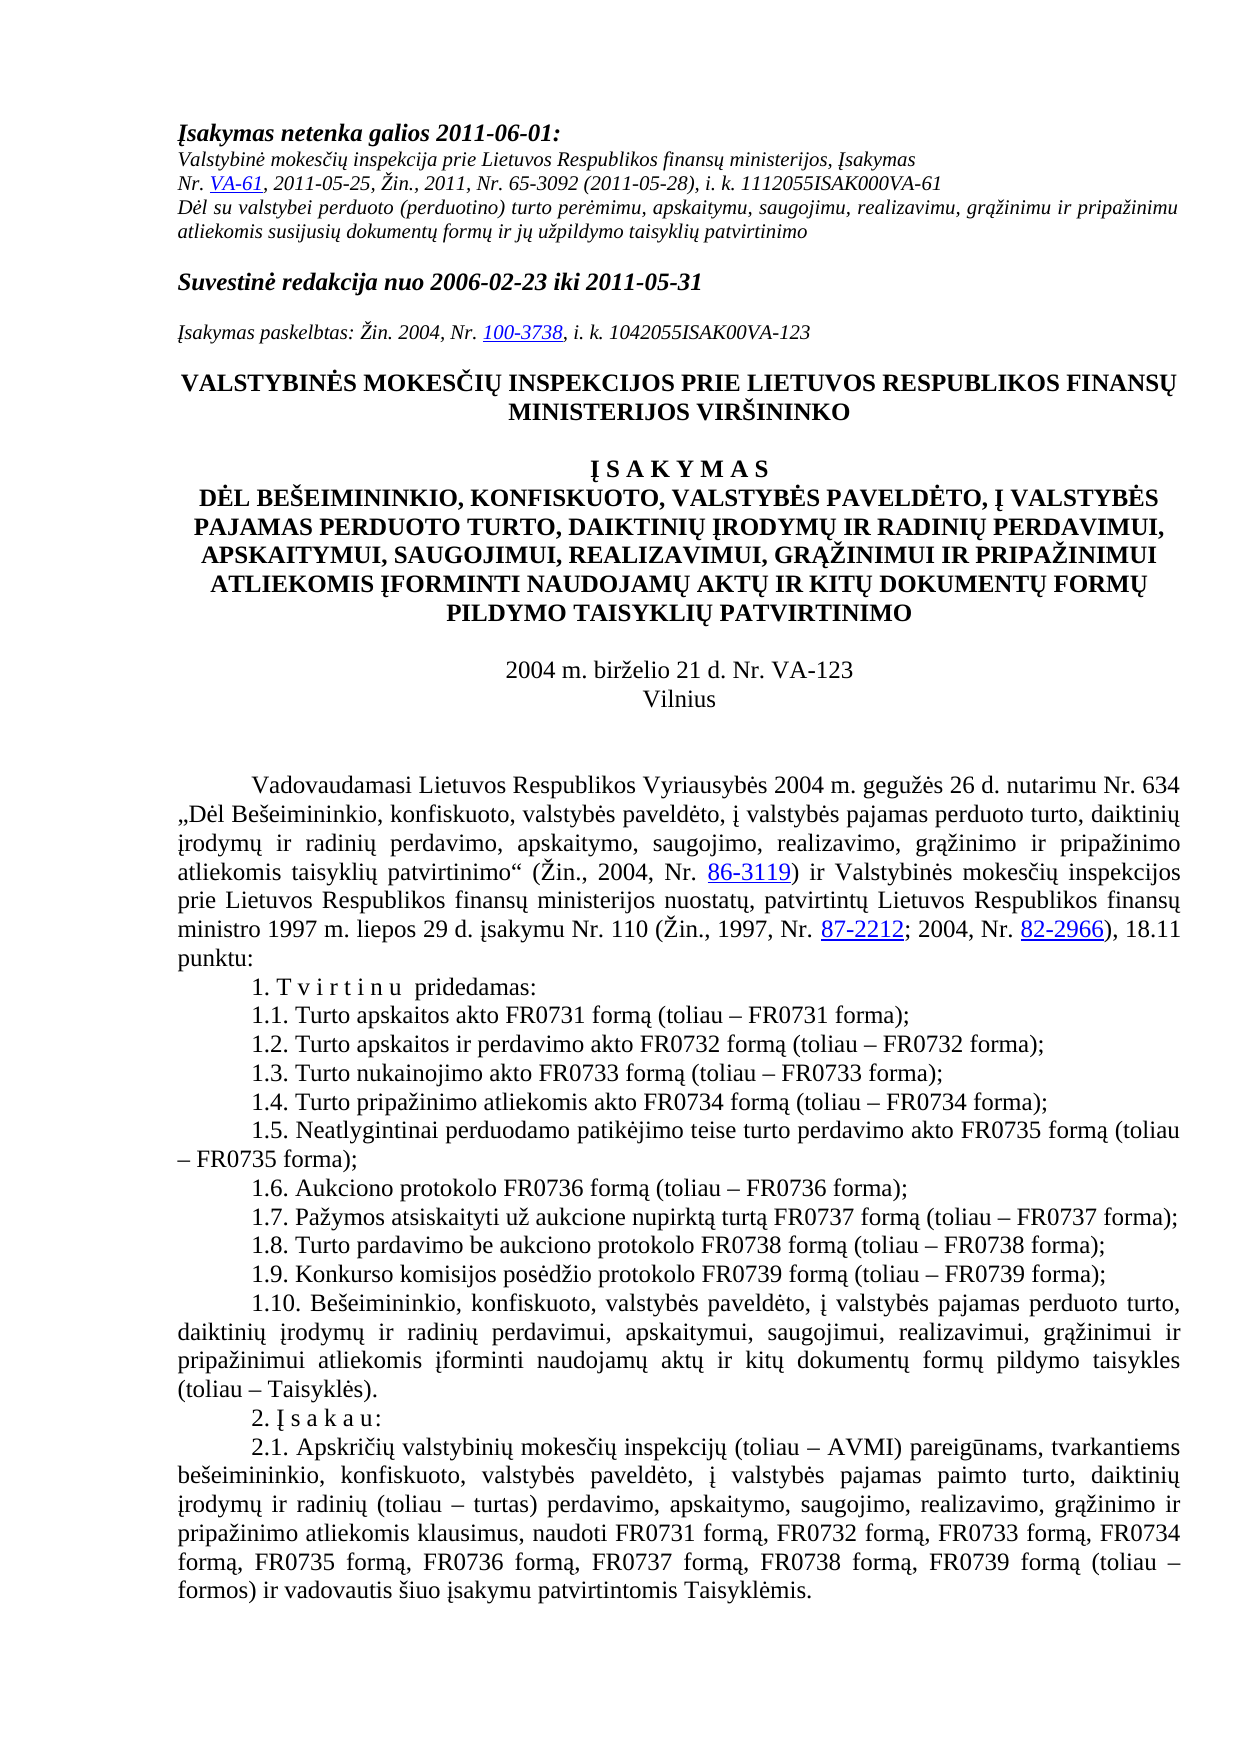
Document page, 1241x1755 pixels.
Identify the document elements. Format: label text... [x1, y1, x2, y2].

text 1.7. Pažymos atsiskaityti už aukcione nupirktą turtą FR0737 formą (toliau – FR0737 forma); [177, 1202, 1181, 1231]
text Valstybinė mokesčių inspekcija prie Lietuvos Respublikos finansų ministerijos, Įsakymas [177, 147, 1181, 171]
text 1. Tvirtinu pridedamas: [177, 972, 1181, 1001]
text ĮSAKYMAS [177, 454, 1181, 483]
text Suvestinė redakcija nuo 2006-02-23 iki 2011-05-31 [177, 267, 1181, 296]
text 1.3. Turto nukainojimo akto FR0733 formą (toliau – FR0733 forma); [177, 1058, 1181, 1087]
text Įsakymas netenka galios 2011-06-01: [177, 118, 1181, 147]
text VALSTYBINĖS MOKESČIŲ INSPEKCIJOS PRIE LIETUVOS RESPUBLIKOS FINANSŲ MINISTERIJOS VIRŠININKO [177, 368, 1181, 426]
text 1.8. Turto pardavimo be aukciono protokolo FR0738 formą (toliau – FR0738 forma); [177, 1231, 1181, 1259]
text Įsakymas paskelbtas: Žin. 2004, Nr. 100-3738, i. k. 1042055ISAK00VA-123 [177, 320, 1181, 344]
text 1.4. Turto pripažinimo atliekomis akto FR0734 formą (toliau – FR0734 forma); [177, 1087, 1181, 1116]
text 2. Įsakau: [177, 1403, 1181, 1432]
text Vadovaudamasi Lietuvos Respublikos Vyriausybės 2004 m. gegužės 26 d. nutarimu Nr. 634 „Dėl Bešeimininkio, konfiskuoto, valstybės paveldėto, į valstybės pajamas perduoto turto, daiktinių įrodymų ir radinių perdavimo, apskaitymo, saugojimo, realizavimo, grąžinimo ir pripažinimo atliekomis taisyklių patvirtinimo“ (Žin., 2004, Nr. 86-3119) ir Valstybinės mokesčių inspekcijos prie Lietuvos Respublikos finansų ministerijos nuostatų, patvirtintų Lietuvos Respublikos finansų ministro 1997 m. liepos 29 d. įsakymu Nr. 110 (Žin., 1997, Nr. 87-2212; 2004, Nr. 82-2966), 18.11 punktu: [177, 771, 1181, 972]
text Dėl su valstybei perduoto (perduotino) turto perėmimu, apskaitymu, saugojimu, realizavimu, grąžinimu ir pripažinimu atliekomis susijusių dokumentų formų ir jų užpildymo taisyklių patvirtinimo [177, 195, 1181, 243]
text 2004 m. birželio 21 d. Nr. VA-123 [177, 656, 1181, 684]
text 1.10. Bešeimininkio, konfiskuoto, valstybės paveldėto, į valstybės pajamas perduoto turto, daiktinių įrodymų ir radinių perdavimui, apskaitymui, saugojimui, realizavimui, grąžinimui ir pripažinimui atliekomis įforminti naudojamų aktų ir kitų dokumentų formų pildymo taisykles (toliau – Taisyklės). [177, 1288, 1181, 1403]
text 1.9. Konkurso komisijos posėdžio protokolo FR0739 formą (toliau – FR0739 forma); [177, 1259, 1181, 1288]
text 1.1. Turto apskaitos akto FR0731 formą (toliau – FR0731 forma); [177, 1001, 1181, 1029]
text DĖL BEŠEIMININKIO, KONFISKUOTO, VALSTYBĖS PAVELDĖTO, Į VALSTYBĖS PAJAMAS PERDUOTO TURTO, DAIKTINIŲ ĮRODYMŲ IR RADINIŲ PERDAVIMUI, APSKAITYMUI, SAUGOJIMUI, REALIZAVIMUI, GRĄŽINIMUI IR PRIPAŽINIMUI ATLIEKOMIS ĮFORMINTI NAUDOJAMŲ AKTŲ IR KITŲ DOKUMENTŲ FORMŲ PILDYMO TAISYKLIŲ PATVIRTINIMO [177, 483, 1181, 627]
text 2.1. Apskričių valstybinių mokesčių inspekcijų (toliau – AVMI) pareigūnams, tvarkantiems bešeimininkio, konfiskuoto, valstybės paveldėto, į valstybės pajamas paimto turto, daiktinių įrodymų ir radinių (toliau – turtas) perdavimo, apskaitymo, saugojimo, realizavimo, grąžinimo ir pripažinimo atliekomis klausimus, naudoti FR0731 formą, FR0732 formą, FR0733 formą, FR0734 formą, FR0735 formą, FR0736 formą, FR0737 formą, FR0738 formą, FR0739 formą (toliau – formos) ir vadovautis šiuo įsakymu patvirtintomis Taisyklėmis. [177, 1432, 1181, 1604]
text 1.5. Neatlygintinai perduodamo patikėjimo teise turto perdavimo akto FR0735 formą (toliau – FR0735 forma); [177, 1116, 1181, 1173]
text 1.2. Turto apskaitos ir perdavimo akto FR0732 formą (toliau – FR0732 forma); [177, 1029, 1181, 1058]
text Nr. VA-61, 2011-05-25, Žin., 2011, Nr. 65-3092 (2011-05-28), i. k. 1112055ISAK000VA-61 [177, 171, 1181, 195]
text 1.6. Aukciono protokolo FR0736 formą (toliau – FR0736 forma); [177, 1173, 1181, 1202]
text Vilnius [177, 684, 1181, 713]
